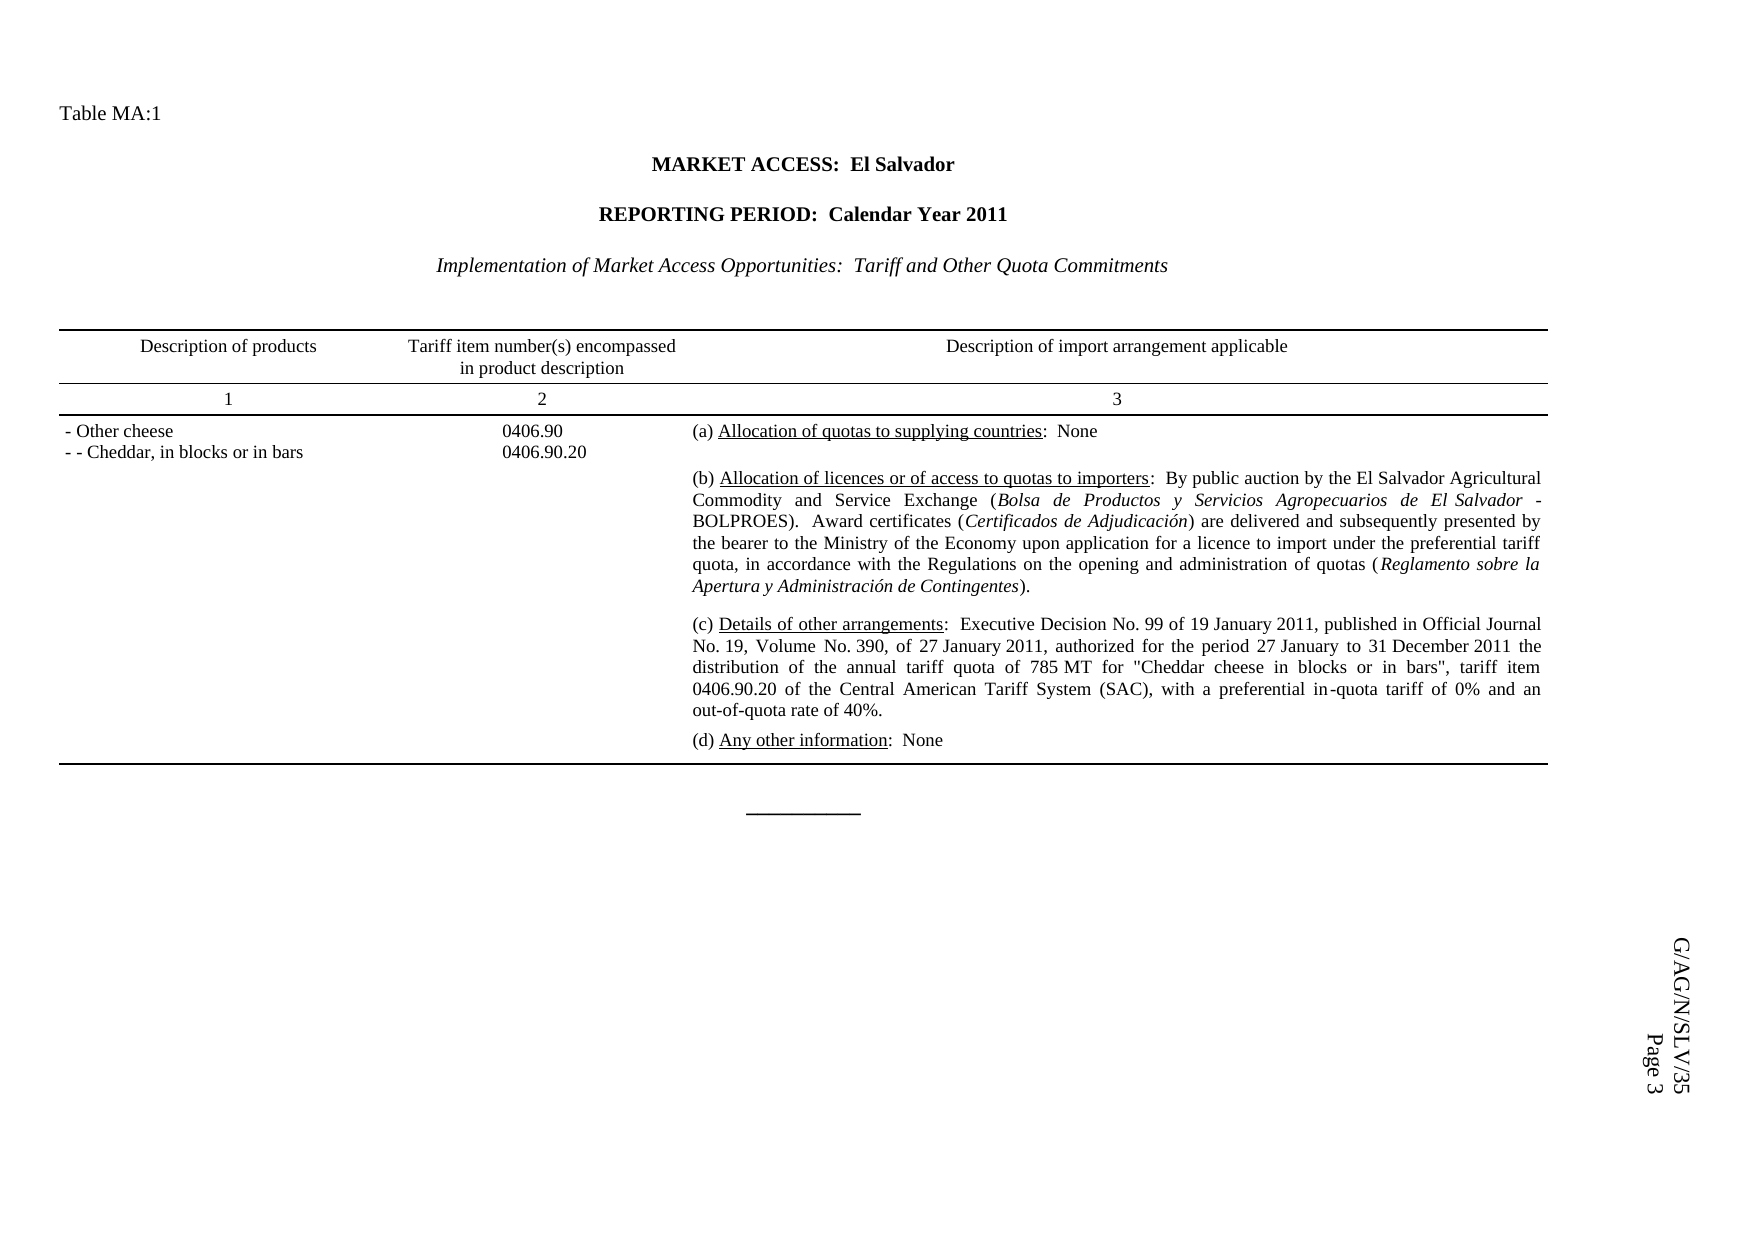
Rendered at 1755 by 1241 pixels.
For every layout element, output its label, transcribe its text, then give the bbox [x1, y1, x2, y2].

table_cell [397, 725, 686, 763]
text Table MA:1 [59, 101, 1547, 125]
table_header Tariff item number(s) encompassed in product description [397, 331, 686, 382]
text REPORTING PERIOD: Calendar Year 2011 [59, 202, 1547, 226]
table_cell [59, 725, 397, 763]
text __________ [59, 791, 1547, 817]
table_cell (c) Details of other arrangements: Executive Decision No. 99 of 19 January 2011, published in Official Journal No. 19, Volume No. 390, of 27 January 2011, authorized for the period 27 January to 31 December 2011 the distribution of the annual tariff quota of 785 MT for "Cheddar cheese in blocks or in bars", tariff item 0406.90.20 of the Central American Tariff System (SAC), with a preferential in‑quota tariff of 0% and an out‑of‑quota rate of 40%. [686, 609, 1547, 725]
table_cell [59, 609, 397, 725]
table_cell 2 [397, 384, 686, 414]
table_cell 0406.90 0406.90.20 [397, 416, 686, 463]
table_cell 3 [686, 384, 1547, 414]
table_header Description of products [59, 331, 397, 382]
table_cell ‑ Other cheese ‑ ‑ Cheddar, in blocks or in bars [59, 416, 397, 463]
text MARKET ACCESS: El Salvador [59, 152, 1547, 176]
table_cell [397, 463, 686, 609]
text Implementation of Market Access Opportunities: Tariff and Other Quota Commitments [59, 253, 1547, 277]
table_cell [59, 463, 397, 609]
table_header Description of import arrangement applicable [686, 331, 1547, 382]
table_cell 1 [59, 384, 397, 414]
table_cell (d) Any other information: None [686, 725, 1547, 763]
table_cell [397, 609, 686, 725]
table_cell (a) Allocation of quotas to supplying countries: None [686, 416, 1547, 463]
table_cell (b) Allocation of licences or of access to quotas to importers: By public auction by the El Salvador Agricultural Commodity and Service Exchange (Bolsa de Productos y Servicios Agropecuarios de El Salvador ‑ BOLPROES). Award certificates (Certificados de Adjudicación) are delivered and subsequently presented by the bearer to the Ministry of the Economy upon application for a licence to import under the preferential tariff quota, in accordance with the Regulations on the opening and administration of quotas (Reglamento sobre la Apertura y Administración de Contingentes). [686, 463, 1547, 609]
